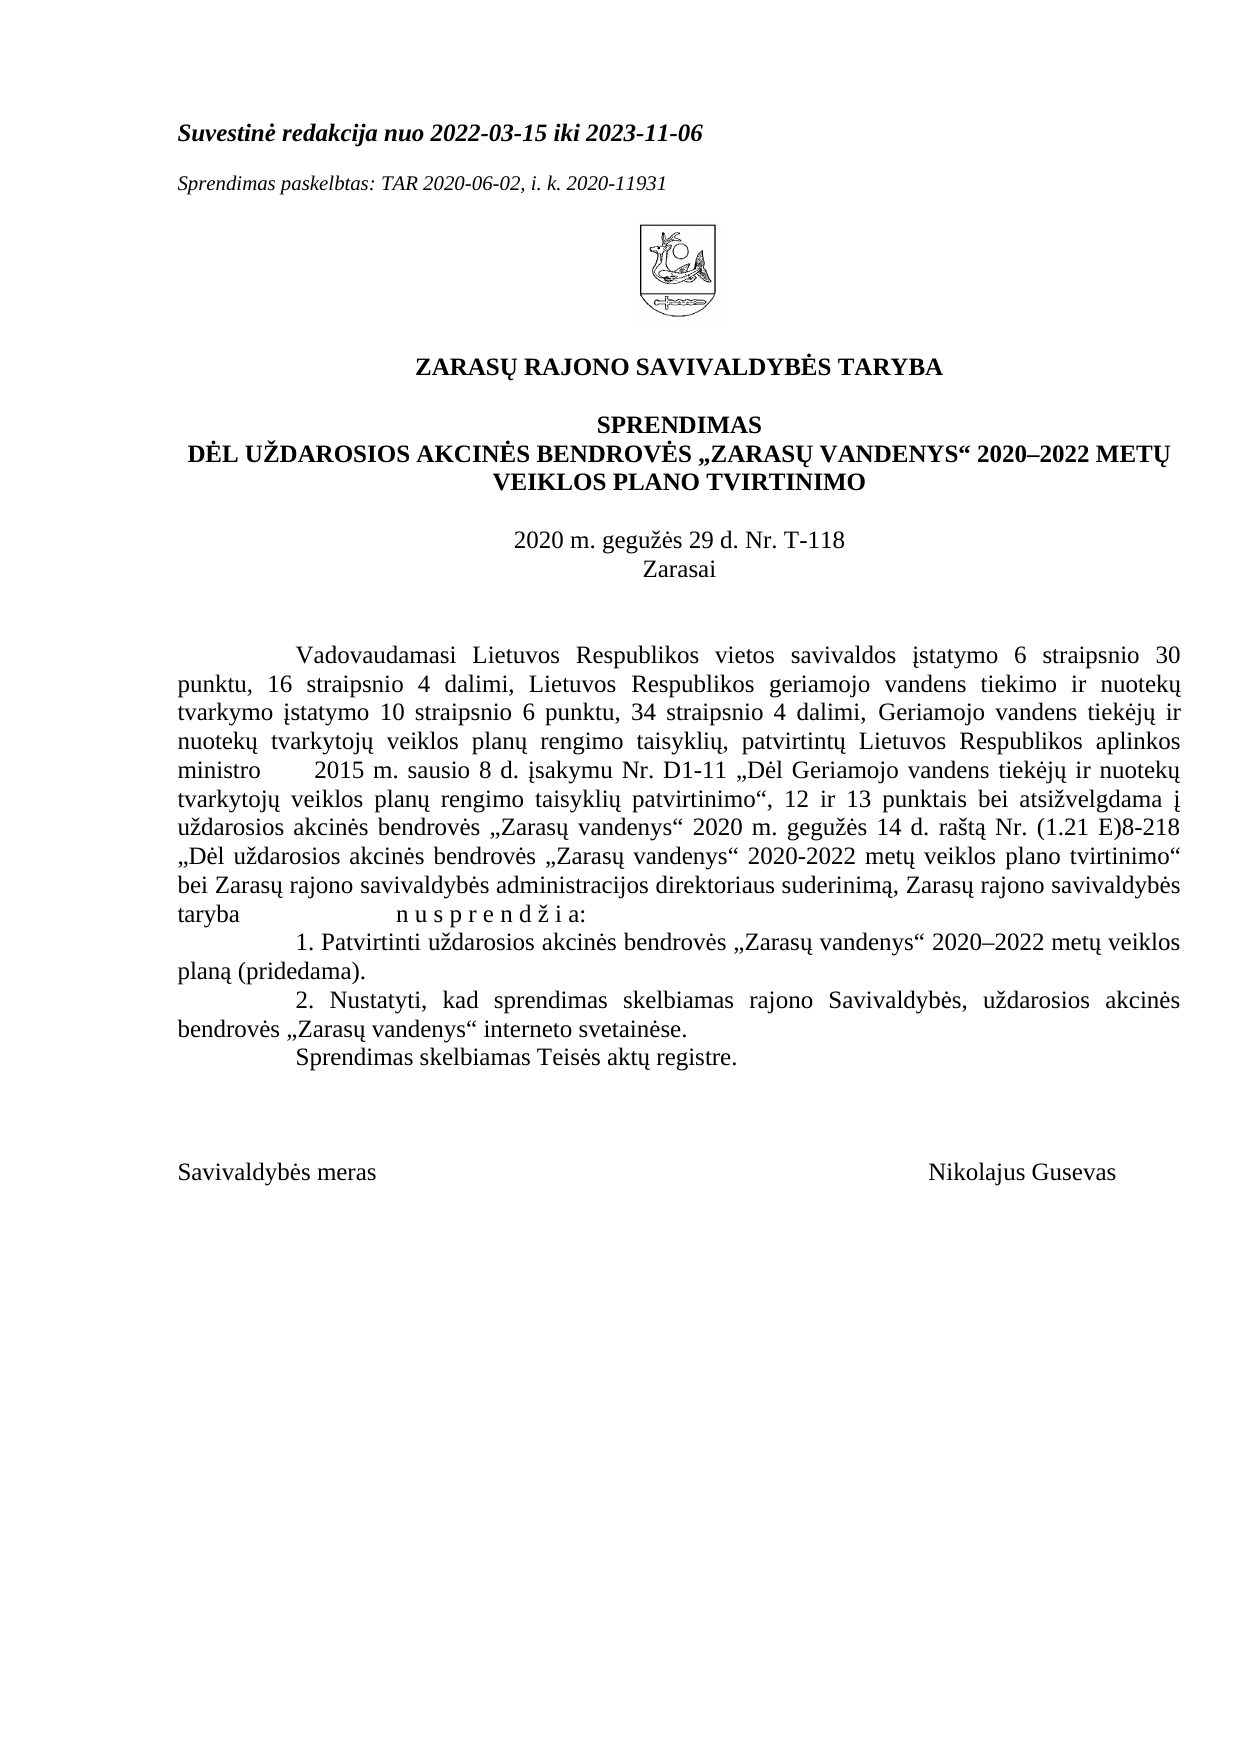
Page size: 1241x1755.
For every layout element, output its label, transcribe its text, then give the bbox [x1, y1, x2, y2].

text 2020 m. gegužės 29 d. Nr. T-118 [177, 525, 1181, 554]
text SPRENDIMAS [177, 410, 1181, 439]
text Sprendimas paskelbtas: TAR 2020-06-02, i. k. 2020-11931 [177, 171, 1181, 195]
text Suvestinė redakcija nuo 2022-03-15 iki 2023-11-06 [177, 118, 1181, 147]
text Zarasų rajono savivaldybės TARYBA [177, 352, 1181, 381]
text Vadovaudamasi Lietuvos Respublikos vietos savivaldos įstatymo 6 straipsnio 30 punktu, 16 straipsnio 4 dalimi, Lietuvos Respublikos geriamojo vandens tiekimo ir nuotekų tvarkymo įstatymo 10 straipsnio 6 punktu, 34 straipsnio 4 dalimi, Geriamojo vandens tiekėjų ir nuotekų tvarkytojų veiklos planų rengimo taisyklių, patvirtintų Lietuvos Respublikos aplinkos ministro 2015 m. sausio 8 d. įsakymu Nr. D1-11 „Dėl Geriamojo vandens tiekėjų ir nuotekų tvarkytojų veiklos planų rengimo taisyklių patvirtinimo“, 12 ir 13 punktais bei atsižvelgdama į uždarosios akcinės bendrovės „Zarasų vandenys“ 2020 m. gegužės 14 d. raštą Nr. (1.21 E)8-218 „Dėl uždarosios akcinės bendrovės „Zarasų vandenys“ 2020-2022 metų veiklos plano tvirtinimo“ bei Zarasų rajono savivaldybės administracijos direktoriaus suderinimą, Zarasų rajono savivaldybės taryba n u s p r e n d ž i a: [177, 640, 1181, 927]
text Savivaldybės meras Nikolajus Gusevas [177, 1157, 1181, 1186]
text Zarasai [177, 554, 1181, 582]
text 1. Patvirtinti uždarosios akcinės bendrovės „Zarasų vandenys“ 2020–2022 metų veiklos planą (pridedama). [177, 927, 1181, 985]
text dėl Uždarosios akcinės Bendrovės „zarasų vandenys“ 2020–2022 metų veiklos plano TVIRTINIMO [177, 439, 1181, 496]
text Sprendimas skelbiamas Teisės aktų registre. [177, 1042, 1181, 1071]
text 2. Nustatyti, kad sprendimas skelbiamas rajono Savivaldybės, uždarosios akcinės bendrovės „Zarasų vandenys“ interneto svetainėse. [177, 985, 1181, 1042]
